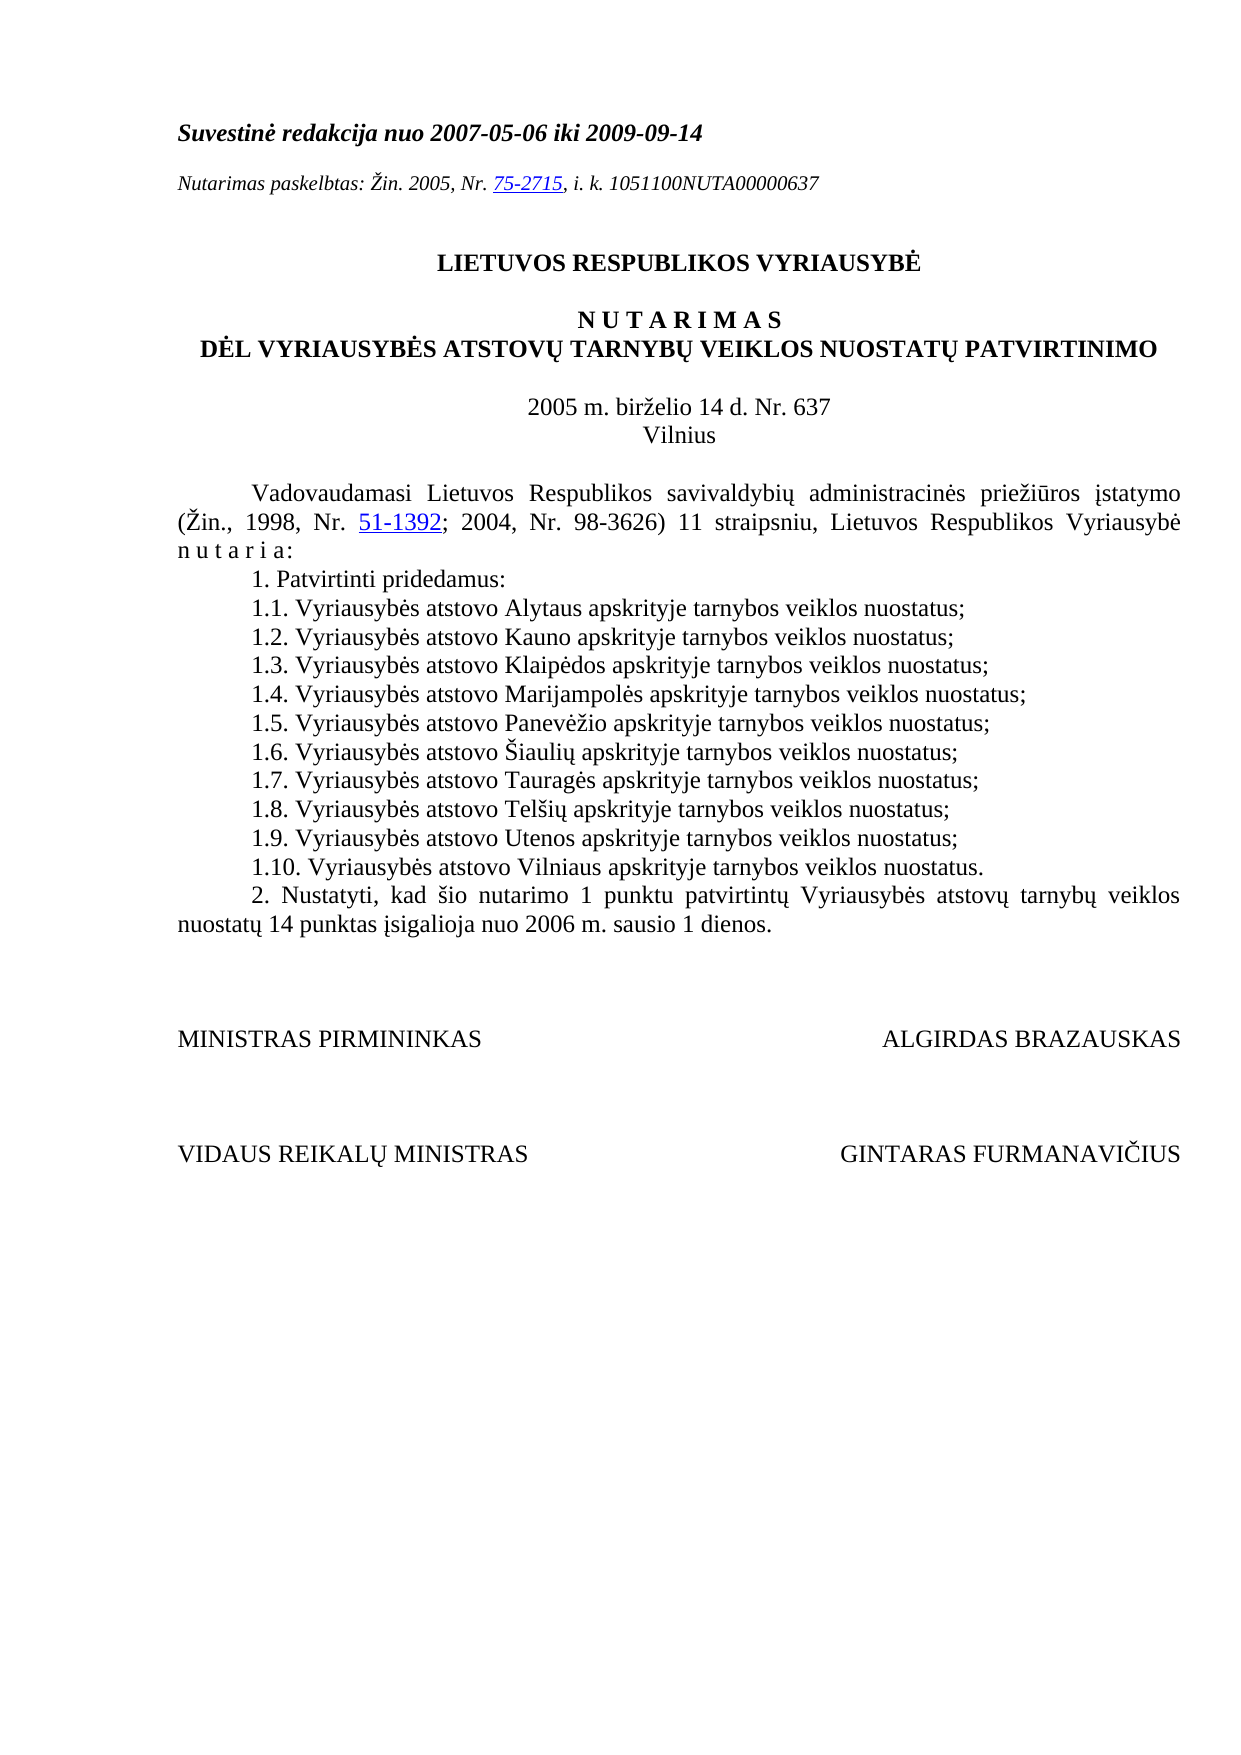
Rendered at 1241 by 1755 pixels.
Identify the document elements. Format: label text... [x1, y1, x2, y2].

text 1.1. Vyriausybės atstovo Alytaus apskrityje tarnybos veiklos nuostatus; [177, 593, 1181, 622]
text 1.2. Vyriausybės atstovo Kauno apskrityje tarnybos veiklos nuostatus; [177, 622, 1181, 650]
text Suvestinė redakcija nuo 2007-05-06 iki 2009-09-14 [177, 118, 1181, 147]
text 1.8. Vyriausybės atstovo Telšių apskrityje tarnybos veiklos nuostatus; [177, 794, 1181, 823]
text 2005 m. birželio 14 d. Nr. 637 [177, 392, 1181, 420]
text N U T A R I M A S [177, 305, 1181, 334]
text 1.3. Vyriausybės atstovo Klaipėdos apskrityje tarnybos veiklos nuostatus; [177, 650, 1181, 679]
text 1.10. Vyriausybės atstovo Vilniaus apskrityje tarnybos veiklos nuostatus. [177, 852, 1181, 880]
text 1.5. Vyriausybės atstovo Panevėžio apskrityje tarnybos veiklos nuostatus; [177, 708, 1181, 737]
text 1.9. Vyriausybės atstovo Utenos apskrityje tarnybos veiklos nuostatus; [177, 823, 1181, 852]
text Nutarimas paskelbtas: Žin. 2005, Nr. 75-2715, i. k. 1051100NUTA00000637 [177, 171, 1181, 195]
text 1.4. Vyriausybės atstovo Marijampolės apskrityje tarnybos veiklos nuostatus; [177, 679, 1181, 708]
text 2. Nustatyti, kad šio nutarimo 1 punktu patvirtintų Vyriausybės atstovų tarnybų veiklos nuostatų 14 punktas įsigalioja nuo 2006 m. sausio 1 dienos. [177, 880, 1181, 938]
text Vadovaudamasi Lietuvos Respublikos savivaldybių administracinės priežiūros įstatymo (Žin., 1998, Nr. 51-1392; 2004, Nr. 98-3626) 11 straipsniu, Lietuvos Respublikos Vyriausybė nutaria: [177, 478, 1181, 564]
text LIETUVOS RESPUBLIKOS VYRIAUSYBĖ [177, 248, 1181, 277]
text MINISTRAS PIRMININKAS ALGIRDAS BRAZAUSKAS [177, 1024, 1181, 1053]
text 1.7. Vyriausybės atstovo Tauragės apskrityje tarnybos veiklos nuostatus; [177, 765, 1181, 794]
text 1. Patvirtinti pridedamus: [177, 564, 1181, 593]
text Vilnius [177, 420, 1181, 449]
text DĖL VYRIAUSYBĖS ATSTOVŲ TARNYBŲ VEIKLOS NUOSTATŲ PATVIRTINIMO [177, 334, 1181, 363]
text 1.6. Vyriausybės atstovo Šiaulių apskrityje tarnybos veiklos nuostatus; [177, 737, 1181, 765]
text VIDAUS REIKALŲ MINISTRAS GINTARAS FURMANAVIČIUS [177, 1139, 1181, 1168]
